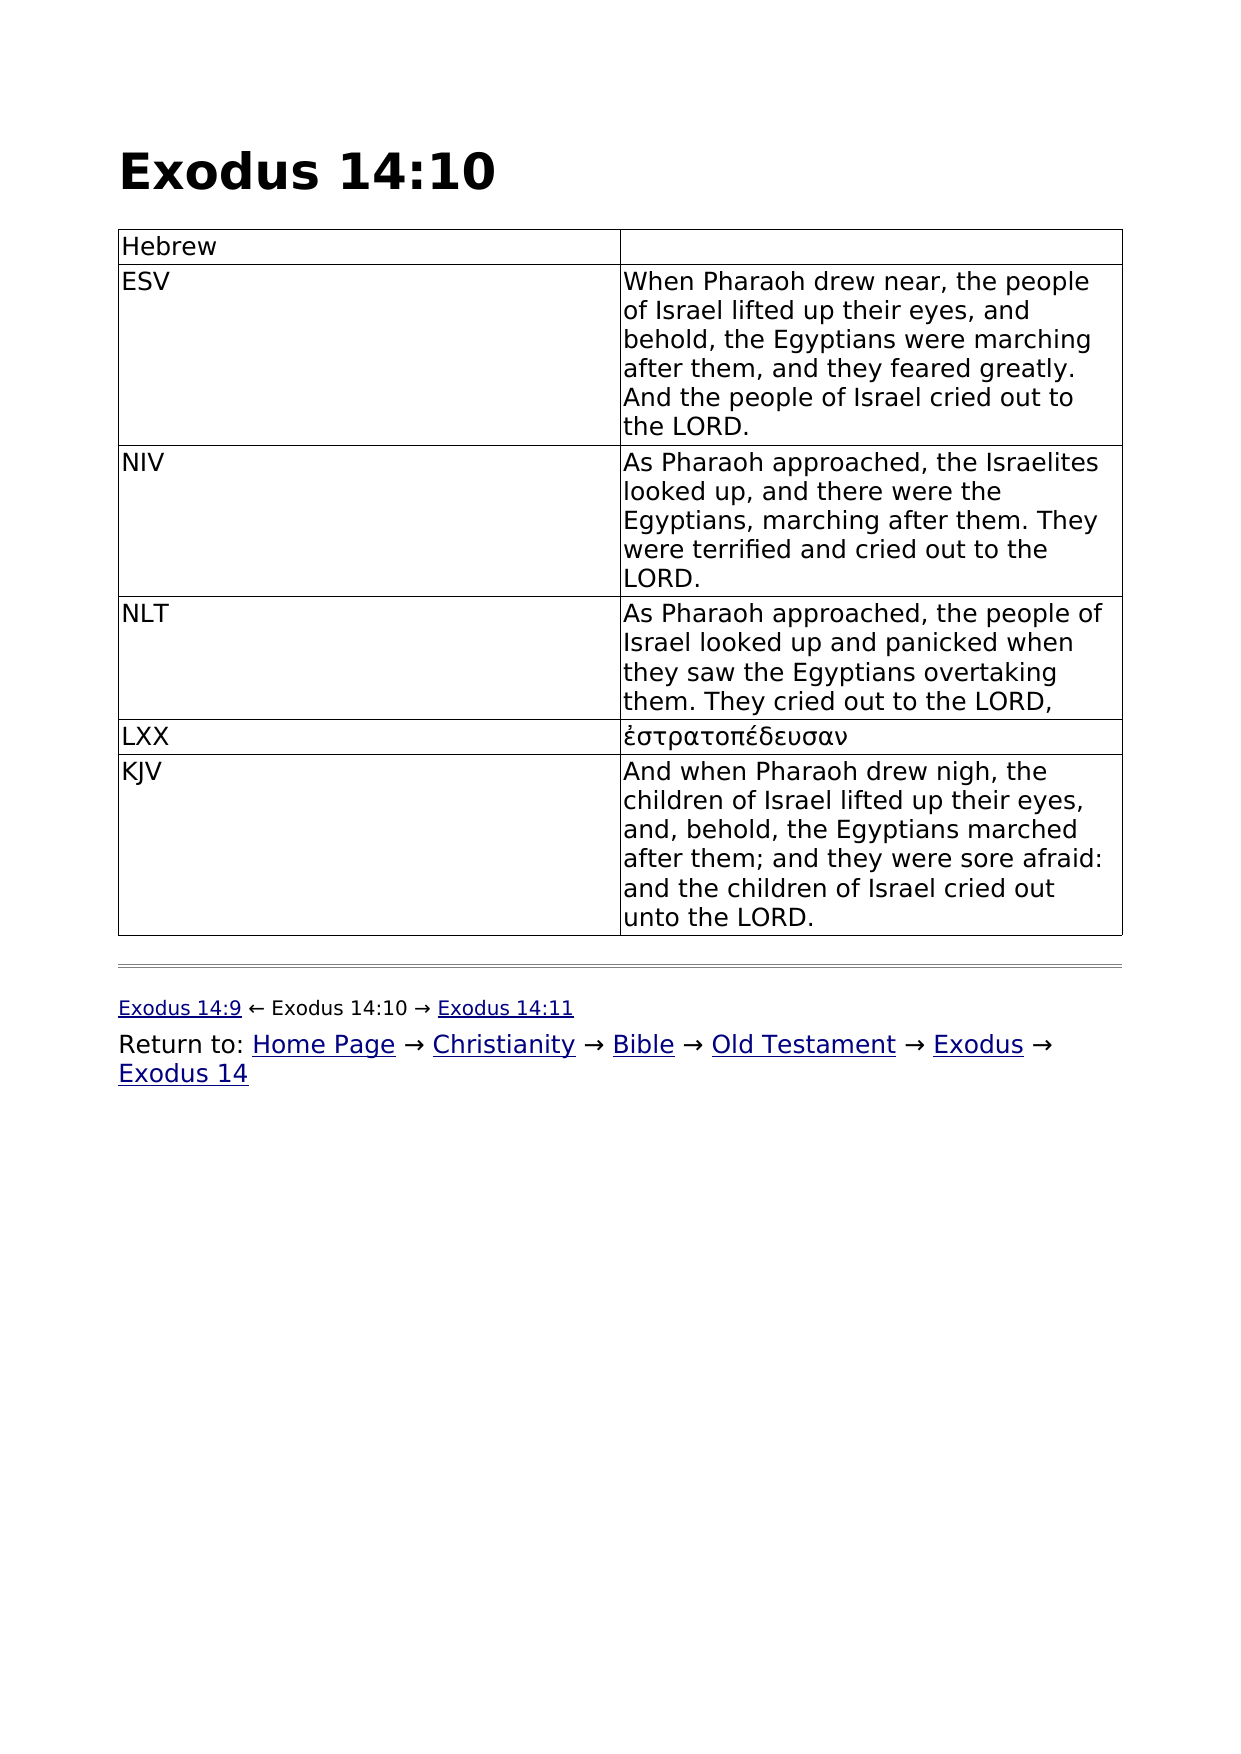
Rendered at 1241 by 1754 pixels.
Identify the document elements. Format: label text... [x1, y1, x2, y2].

table_cell When Pharaoh drew near, the people of Israel lifted up their eyes, and behold, the Egyptians were marching after them, and they feared greatly. And the people of Israel cried out to the LORD. [621, 265, 1122, 445]
table_cell LXX [119, 720, 620, 754]
table_header [621, 230, 1122, 264]
text Exodus 14:9 ← Exodus 14:10 → Exodus 14:11 [118, 996, 1122, 1030]
text Return to: Home Page → Christianity → Bible → Old Testament → Exodus → Exodus 14 [118, 1030, 1122, 1089]
table_cell ἐστρατοπέδευσαν [621, 720, 1122, 754]
table_cell And when Pharaoh drew nigh, the children of Israel lifted up their eyes, and, behold, the Egyptians marched after them; and they were sore afraid: and the children of Israel cried out unto the LORD. [621, 755, 1122, 935]
table_cell NIV [119, 446, 620, 596]
table_cell KJV [119, 755, 620, 935]
table_cell As Pharaoh approached, the people of Israel looked up and panicked when they saw the Egyptians overtaking them. They cried out to the LORD, [621, 597, 1122, 719]
table_cell ESV [119, 265, 620, 445]
table_header Hebrew [119, 230, 620, 264]
table_cell NLT [119, 597, 620, 719]
subtitle Exodus 14:10 [118, 143, 1122, 201]
table_cell As Pharaoh approached, the Israelites looked up, and there were the Egyptians, marching after them. They were terrified and cried out to the LORD. [621, 446, 1122, 596]
